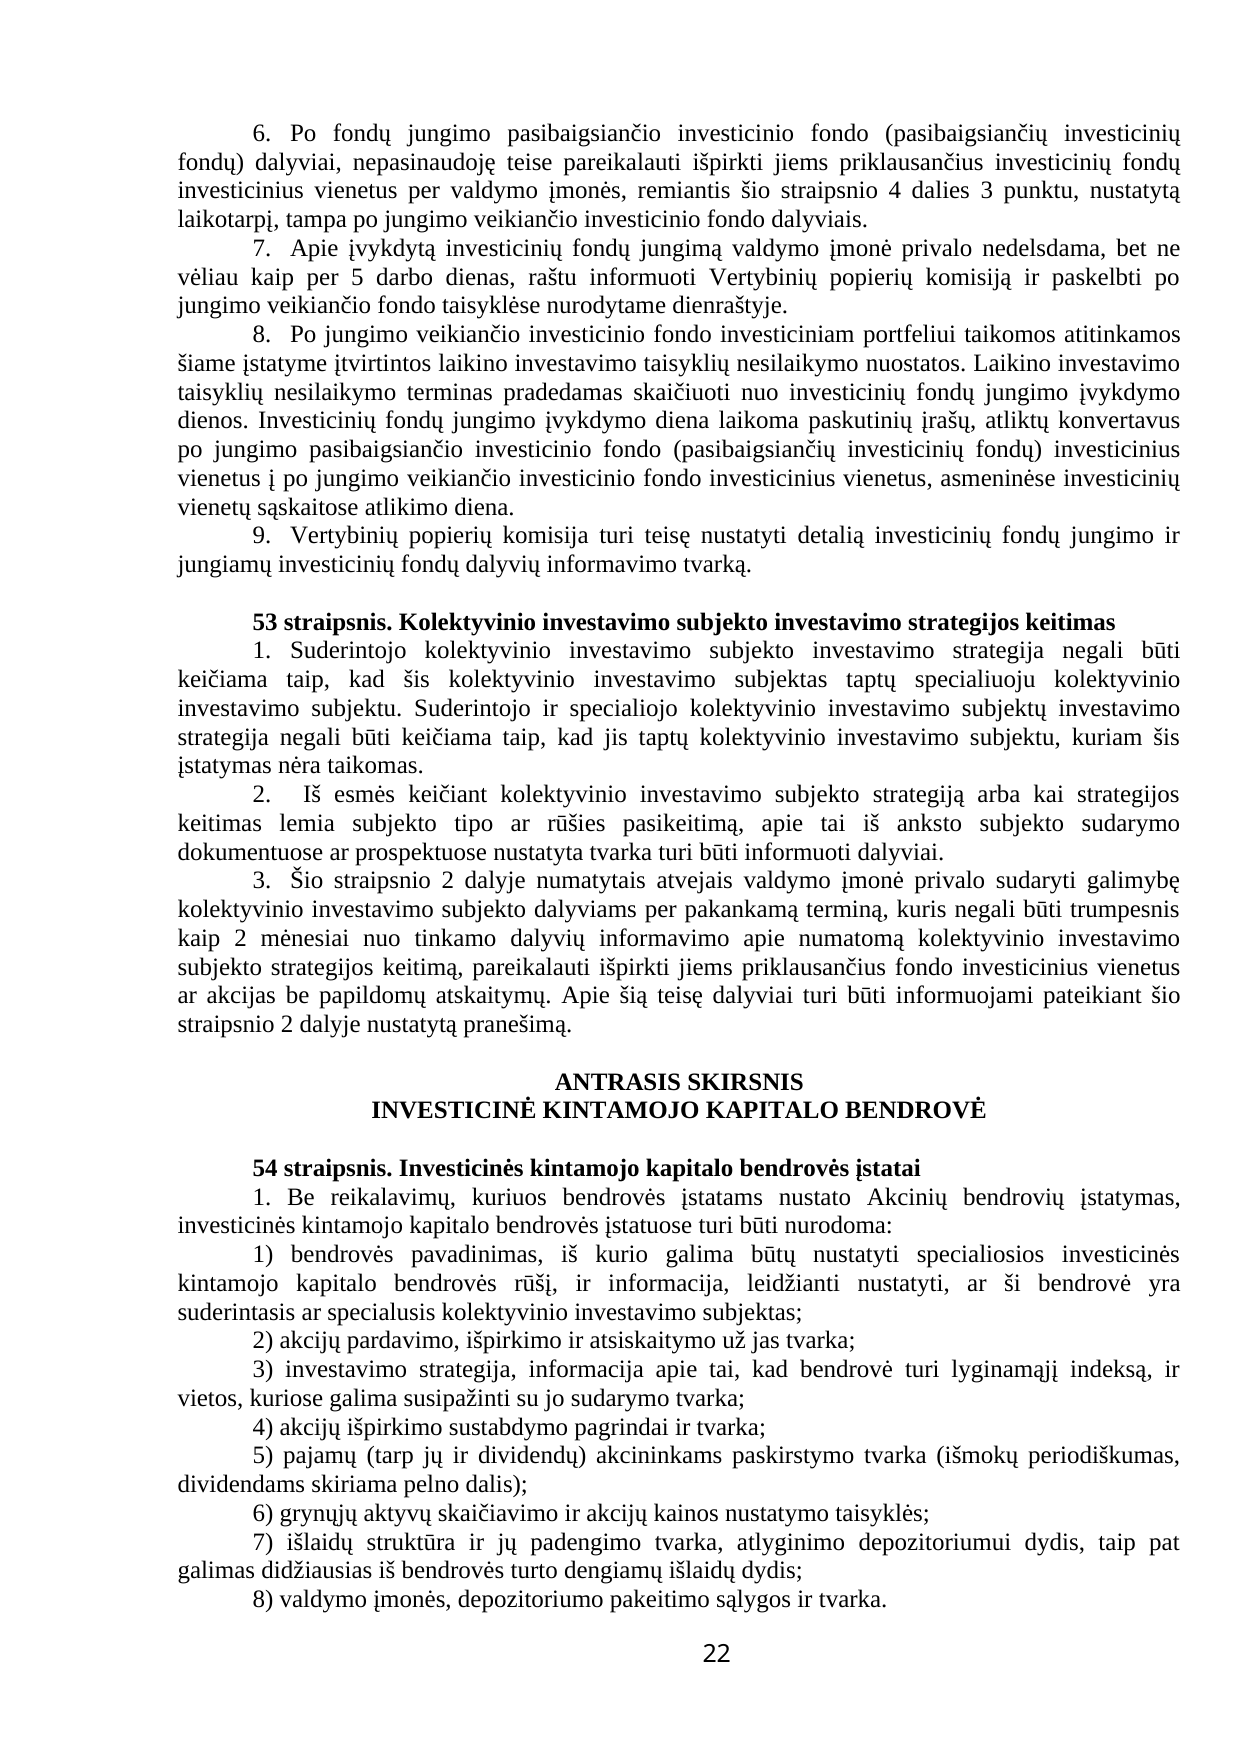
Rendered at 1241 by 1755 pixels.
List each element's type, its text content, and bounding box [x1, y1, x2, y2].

text ANTRASIS SKIRSNIS [177, 1067, 1181, 1096]
text 3) investavimo strategija, informacija apie tai, kad bendrovė turi lyginamąjį indeksą, ir vietos, kuriose galima susipažinti su jo sudarymo tvarka; [177, 1354, 1181, 1412]
text 5) pajamų (tarp jų ir dividendų) akcininkams paskirstymo tvarka (išmokų periodiškumas, dividendams skiriama pelno dalis); [177, 1441, 1181, 1498]
text 6) grynųjų aktyvų skaičiavimo ir akcijų kainos nustatymo taisyklės; [177, 1498, 1181, 1527]
text 7. Apie įvykdytą investicinių fondų jungimą valdymo įmonė privalo nedelsdama, bet ne vėliau kaip per 5 darbo dienas, raštu informuoti Vertybinių popierių komisiją ir paskelbti po jungimo veikiančio fondo taisyklėse nurodytame dienraštyje. [177, 233, 1181, 319]
text 9. Vertybinių popierių komisija turi teisę nustatyti detalią investicinių fondų jungimo ir jungiamų investicinių fondų dalyvių informavimo tvarką. [177, 521, 1181, 578]
text 3. Šio straipsnio 2 dalyje numatytais atvejais valdymo įmonė privalo sudaryti galimybę kolektyvinio investavimo subjekto dalyviams per pakankamą terminą, kuris negali būti trumpesnis kaip 2 mėnesiai nuo tinkamo dalyvių informavimo apie numatomą kolektyvinio investavimo subjekto strategijos keitimą, pareikalauti išpirkti jiems priklausančius fondo investicinius vienetus ar akcijas be papildomų atskaitymų. Apie šią teisę dalyviai turi būti informuojami pateikiant šio straipsnio 2 dalyje nustatytą pranešimą. [177, 866, 1181, 1038]
text 8) valdymo įmonės, depozitoriumo pakeitimo sąlygos ir tvarka. [177, 1584, 1181, 1613]
text 4) akcijų išpirkimo sustabdymo pagrindai ir tvarka; [177, 1412, 1181, 1441]
text 1. Suderintojo kolektyvinio investavimo subjekto investavimo strategija negali būti keičiama taip, kad šis kolektyvinio investavimo subjektas taptų specialiuoju kolektyvinio investavimo subjektu. Suderintojo ir specialiojo kolektyvinio investavimo subjektų investavimo strategija negali būti keičiama taip, kad jis taptų kolektyvinio investavimo subjektu, kuriam šis įstatymas nėra taikomas. [177, 636, 1181, 779]
text 6. Po fondų jungimo pasibaigsiančio investicinio fondo (pasibaigsiančių investicinių fondų) dalyviai, nepasinaudoję teise pareikalauti išpirkti jiems priklausančius investicinių fondų investicinius vienetus per valdymo įmonės, remiantis šio straipsnio 4 dalies 3 punktu, nustatytą laikotarpį, tampa po jungimo veikiančio investicinio fondo dalyviais. [177, 118, 1181, 233]
text 2) akcijų pardavimo, išpirkimo ir atsiskaitymo už jas tvarka; [177, 1326, 1181, 1354]
text 1) bendrovės pavadinimas, iš kurio galima būtų nustatyti specialiosios investicinės kintamojo kapitalo bendrovės rūšį, ir informacija, leidžianti nustatyti, ar ši bendrovė yra suderintasis ar specialusis kolektyvinio investavimo subjektas; [177, 1239, 1181, 1326]
text 7) išlaidų struktūra ir jų padengimo tvarka, atlyginimo depozitoriumui dydis, taip pat galimas didžiausias iš bendrovės turto dengiamų išlaidų dydis; [177, 1527, 1181, 1584]
text 8. Po jungimo veikiančio investicinio fondo investiciniam portfeliui taikomos atitinkamos šiame įstatyme įtvirtintos laikino investavimo taisyklių nesilaikymo nuostatos. Laikino investavimo taisyklių nesilaikymo terminas pradedamas skaičiuoti nuo investicinių fondų jungimo įvykdymo dienos. Investicinių fondų jungimo įvykdymo diena laikoma paskutinių įrašų, atliktų konvertavus po jungimo pasibaigsiančio investicinio fondo (pasibaigsiančių investicinių fondų) investicinius vienetus į po jungimo veikiančio investicinio fondo investicinius vienetus, asmeninėse investicinių vienetų sąskaitose atlikimo diena. [177, 319, 1181, 521]
text 53 straipsnis. Kolektyvinio investavimo subjekto investavimo strategijos keitimas [252, 607, 1181, 636]
text 54 straipsnis. Investicinės kintamojo kapitalo bendrovės įstatai [177, 1153, 1181, 1182]
text 2. Iš esmės keičiant kolektyvinio investavimo subjekto strategiją arba kai strategijos keitimas lemia subjekto tipo ar rūšies pasikeitimą, apie tai iš anksto subjekto sudarymo dokumentuose ar prospektuose nustatyta tvarka turi būti informuoti dalyviai. [177, 779, 1181, 866]
text INVESTICINĖ KINTAMOJO KAPITALO BENDROVĖ [177, 1096, 1181, 1124]
text 1. Be reikalavimų, kuriuos bendrovės įstatams nustato Akcinių bendrovių įstatymas, investicinės kintamojo kapitalo bendrovės įstatuose turi būti nurodoma: [177, 1182, 1181, 1239]
